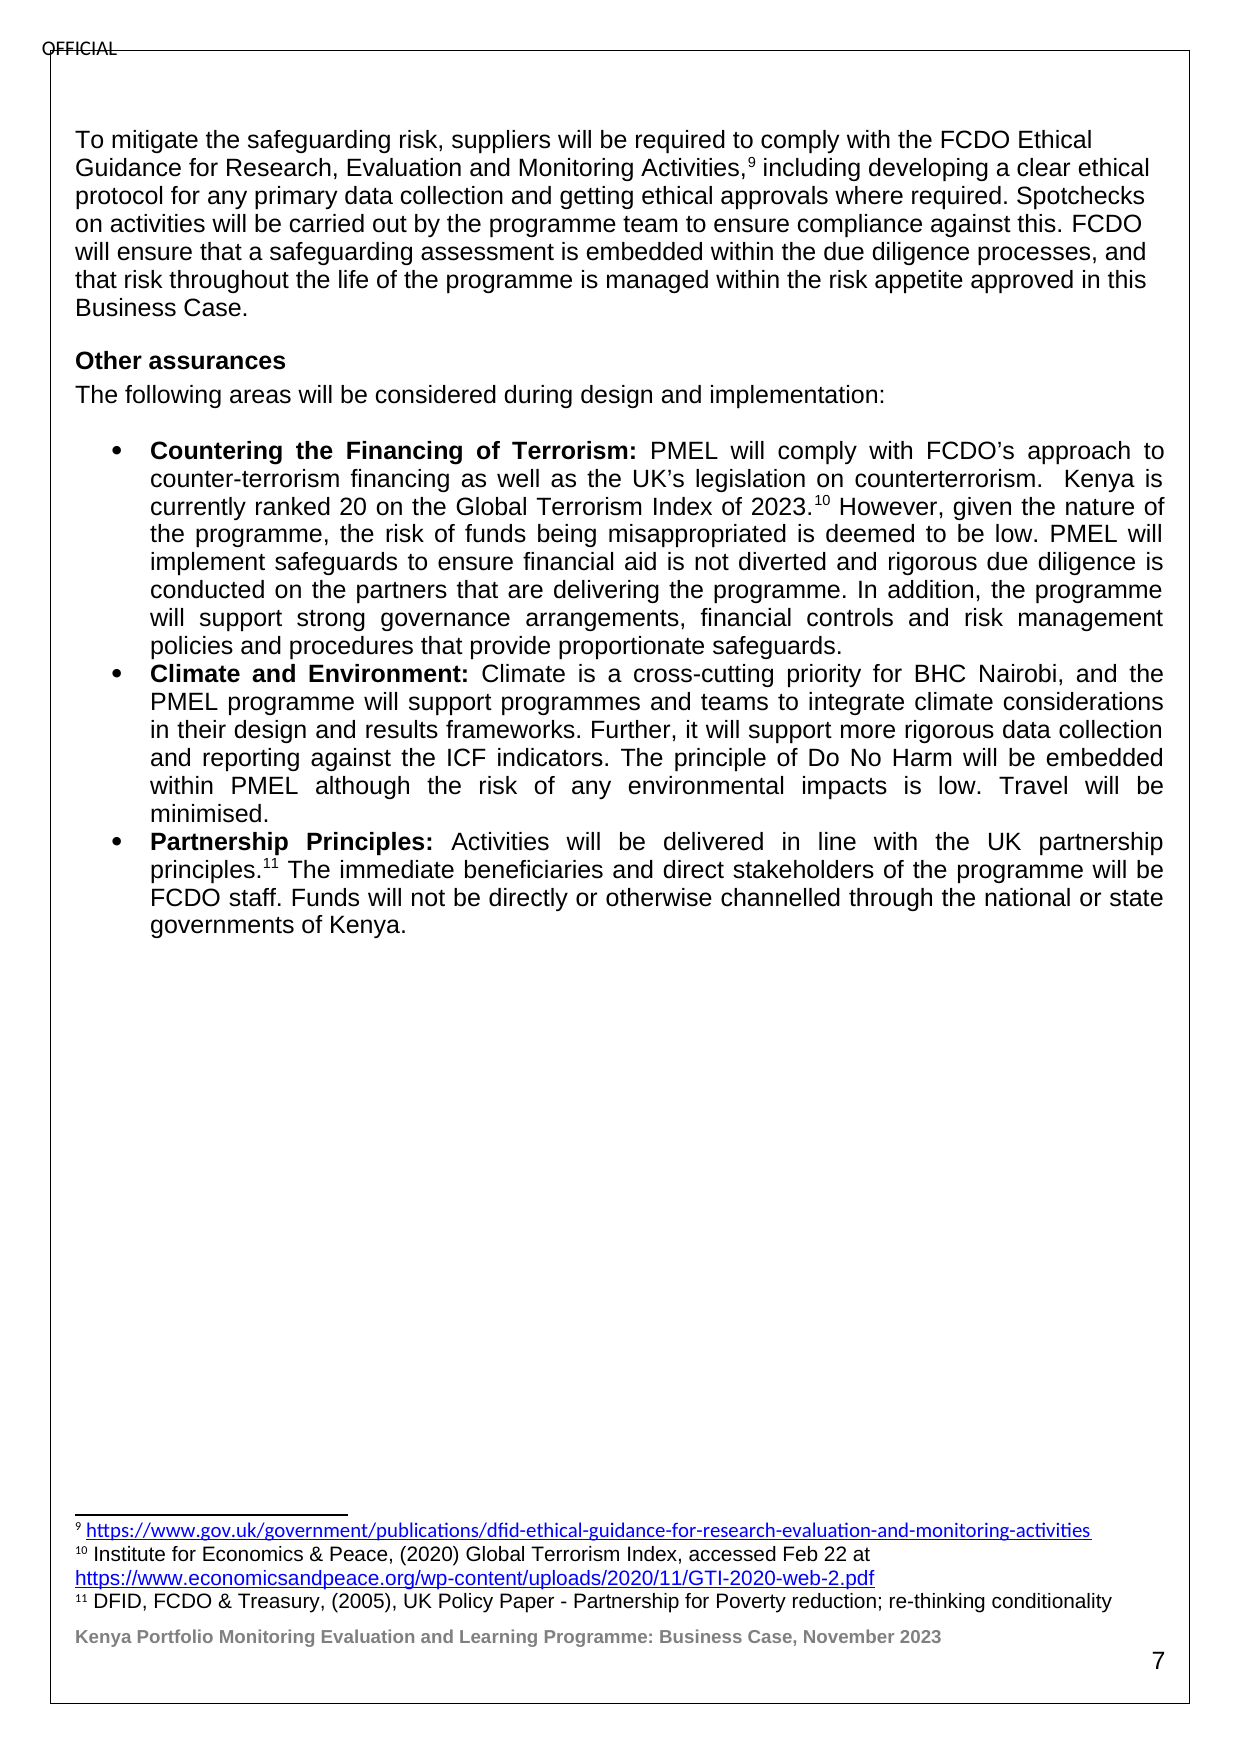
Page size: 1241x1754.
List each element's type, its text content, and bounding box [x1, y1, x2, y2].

text The following areas will be considered during design and implementation: [75, 381, 1165, 408]
text To mitigate the safeguarding risk, suppliers will be required to comply with the FCDO Ethical Guidance for Research, Evaluation and Monitoring Activities, including developing a clear ethical protocol for any primary data collection and getting ethical approvals where required. Spotchecks on activities will be carried out by the programme team to ensure compliance against this. FCDO will ensure that a safeguarding assessment is embedded within the due diligence processes, and that risk throughout the life of the programme is managed within the risk appetite approved in this Business Case. [75, 126, 1165, 321]
list DFID, FCDO & Treasury, (2005), UK Policy Paper - Partnership for Poverty reduction; re-thinking conditionality [75, 1589, 1165, 1614]
list Countering the Financing of Terrorism: PMEL will comply with FCDO’s approach to counter-terrorism financing as well as the UK’s legislation on counterterrorism. Kenya is currently ranked 20 on the Global Terrorism Index of 2023. However, given the nature of the programme, the risk of funds being misappropriated is deemed to be low. PMEL will implement safeguards to ensure financial aid is not diverted and rigorous due diligence is conducted on the partners that are delivering the programme. In addition, the programme will support strong governance arrangements, financial controls and risk management policies and procedures that provide proportionate safeguards. [112, 436, 1165, 660]
subtitle Other assurances [75, 346, 1165, 374]
list Institute for Economics & Peace, (2020) Global Terrorism Index, accessed Feb 22 at https://www.economicsandpeace.org/wp-content/uploads/2020/11/GTI-2020-web-2.pdf [75, 1542, 1165, 1589]
list Climate and Environment: Climate is a cross-cutting priority for BHC Nairobi, and the PMEL programme will support programmes and teams to integrate climate considerations in their design and results frameworks. Further, it will support more rigorous data collection and reporting against the ICF indicators. The principle of Do No Harm will be embedded within PMEL although the risk of any environmental impacts is low. Travel will be minimised. [112, 660, 1165, 827]
list Partnership Principles: Activities will be delivered in line with the UK partnership principles. The immediate beneficiaries and direct stakeholders of the programme will be FCDO staff. Funds will not be directly or otherwise channelled through the national or state governments of Kenya. [112, 827, 1165, 939]
text https://www.gov.uk/government/publications/dfid-ethical-guidance-for-research-evaluation-and-monitoring-activities [75, 1521, 1165, 1542]
